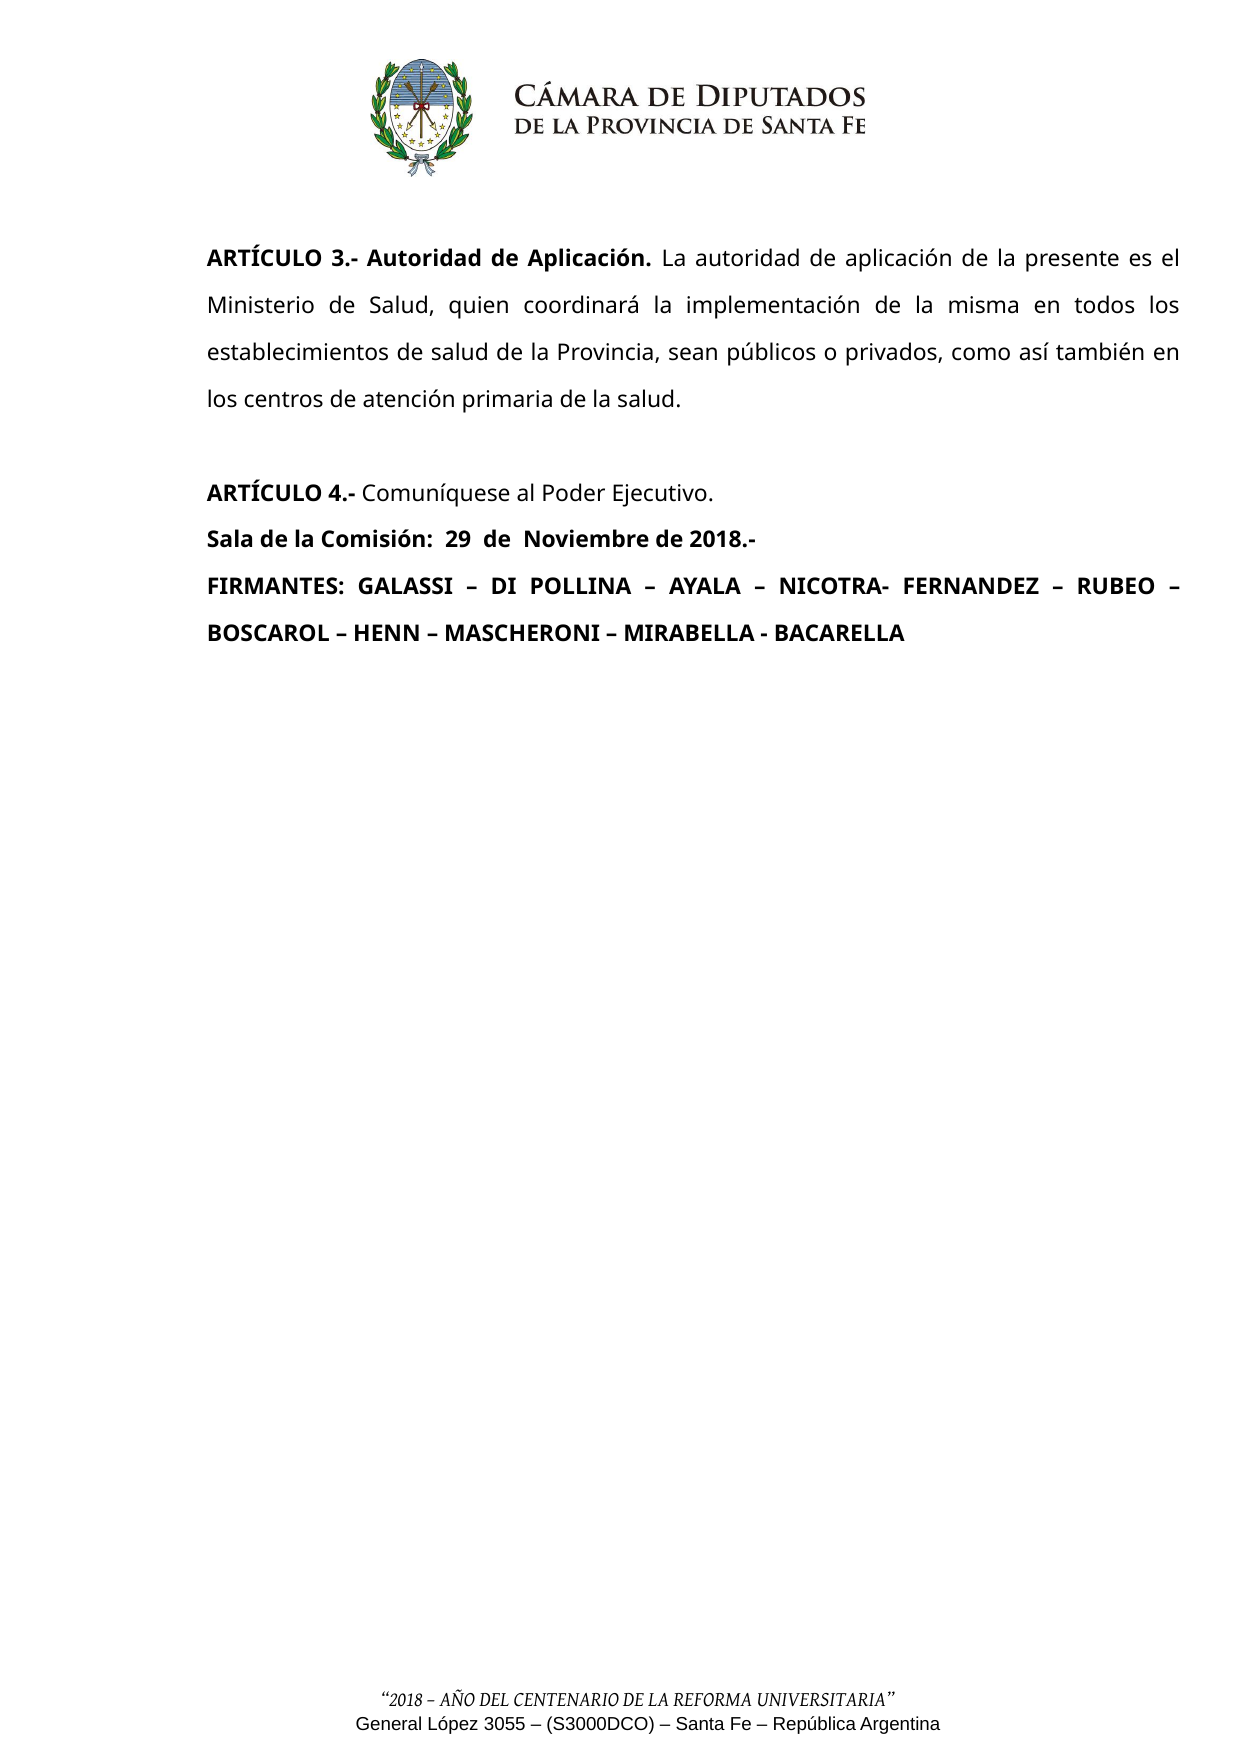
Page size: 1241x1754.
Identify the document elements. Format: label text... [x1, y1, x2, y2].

text ARTÍCULO 3.- Autoridad de Aplicación. La autoridad de aplicación de la presente es el Ministerio de Salud, quien coordinará la implementación de la misma en todos los establecimientos de salud de la Provincia, sean públicos o privados, como así también en los centros de atención primaria de la salud. [207, 242, 1181, 414]
text FIRMANTES: GALASSI – DI POLLINA – AYALA – NICOTRA- FERNANDEZ – RUBEO – BOSCAROL – HENN – MASCHERONI – MIRABELLA - BACARELLA [207, 570, 1181, 648]
text ARTÍCULO 4.- Comuníquese al Poder Ejecutivo. [207, 477, 1181, 508]
text Sala de la Comisión: 29 de Noviembre de 2018.- [207, 523, 1181, 555]
picture [370, 59, 866, 181]
